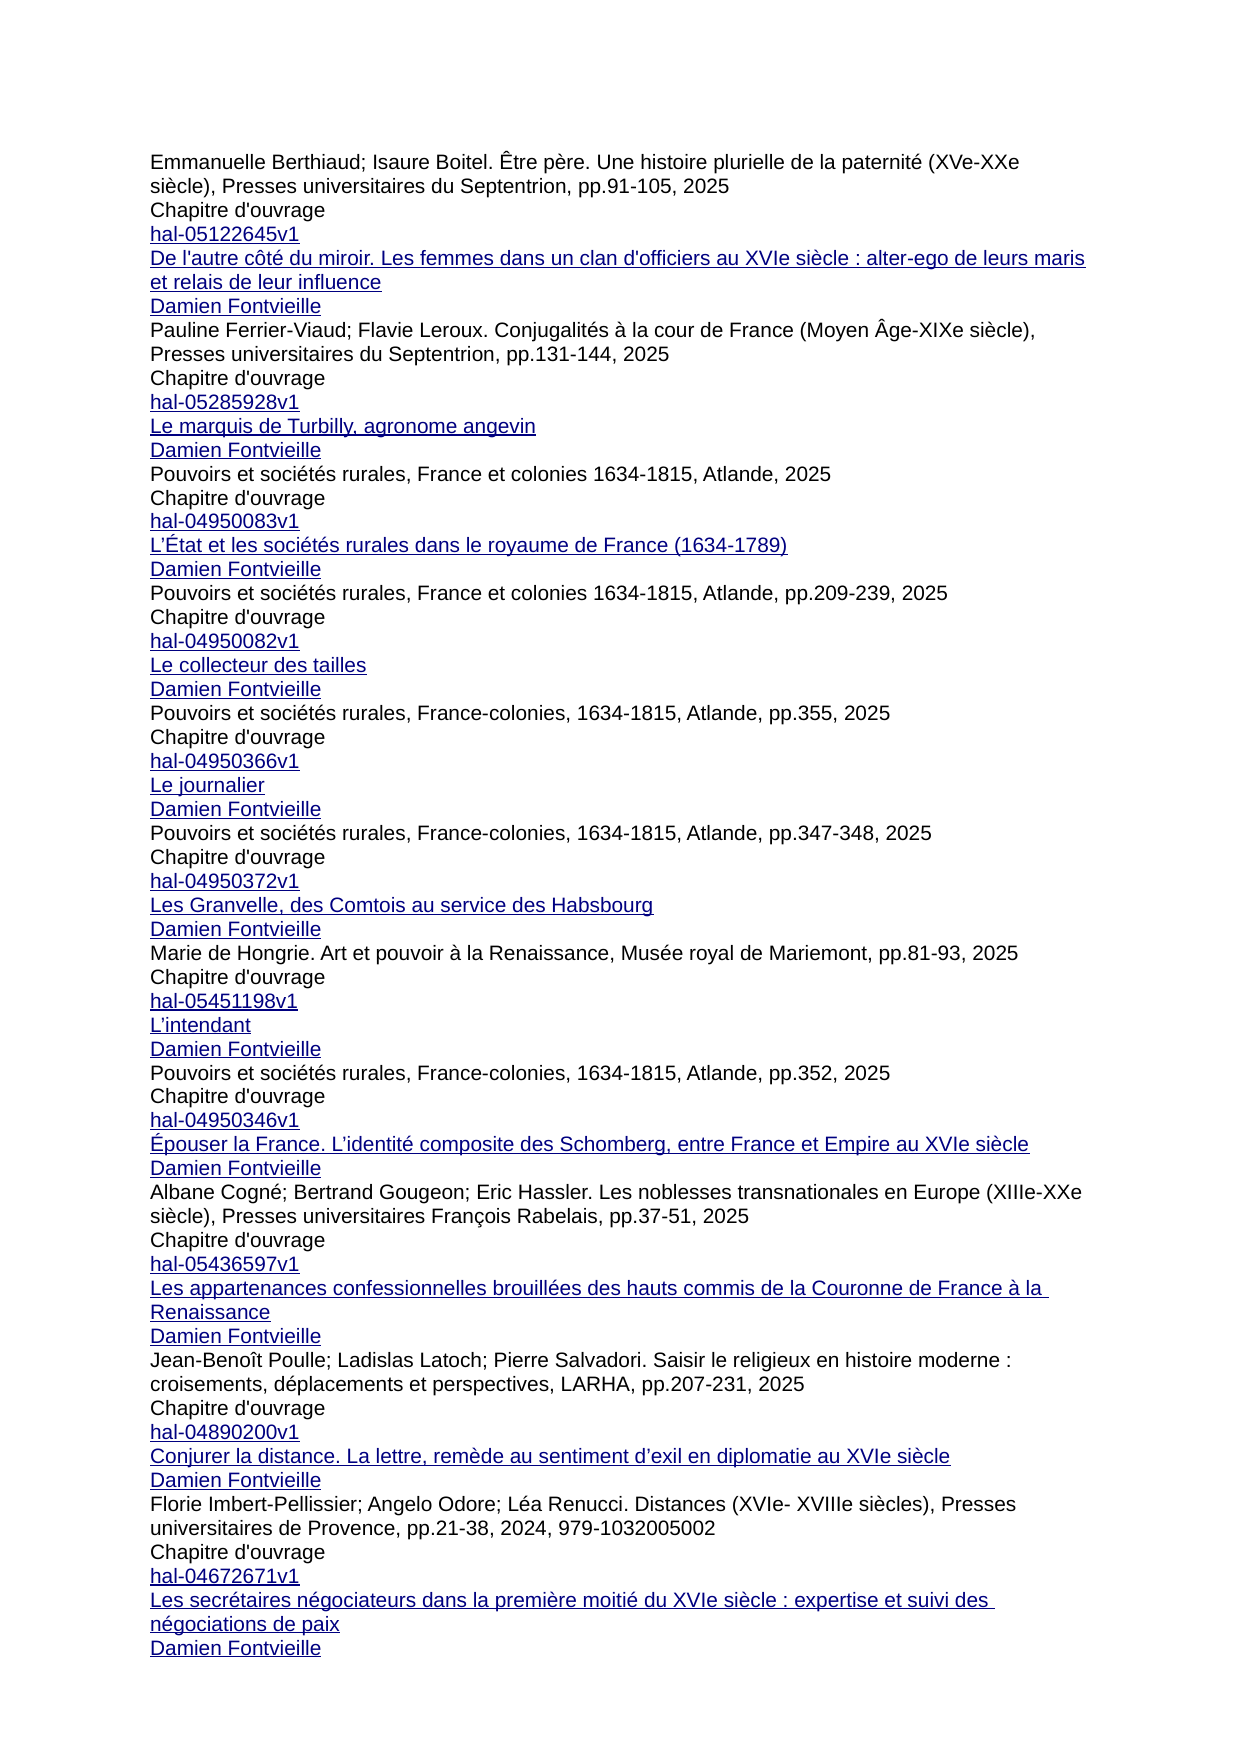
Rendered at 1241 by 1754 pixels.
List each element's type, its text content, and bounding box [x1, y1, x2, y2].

table_cell Le marquis de Turbilly, agronome angevin Damien Fontvieille Pouvoirs et sociétés rurales, France et colonies 1634-1815, Atlande, 2025 Chapitre d'ouvrage hal-04950083v1 [150, 414, 1090, 533]
table_cell Le journalier Damien Fontvieille Pouvoirs et sociétés rurales, France-colonies, 1634-1815, Atlande, pp.347-348, 2025 Chapitre d'ouvrage hal-04950372v1 [150, 773, 1090, 893]
table_cell Les secrétaires négociateurs dans la première moitié du XVIe siècle : expertise et suivi des négociations de paix Damien Fontvieille [150, 1588, 1090, 1659]
table_cell L’intendant Damien Fontvieille Pouvoirs et sociétés rurales, France-colonies, 1634-1815, Atlande, pp.352, 2025 Chapitre d'ouvrage hal-04950346v1 [150, 1013, 1090, 1132]
table_cell Le collecteur des tailles Damien Fontvieille Pouvoirs et sociétés rurales, France-colonies, 1634-1815, Atlande, pp.355, 2025 Chapitre d'ouvrage hal-04950366v1 [150, 653, 1090, 773]
table_cell Les appartenances confessionnelles brouillées des hauts commis de la Couronne de France à la Renaissance Damien Fontvieille Jean-Benoît Poulle; Ladislas Latoch; Pierre Salvadori. Saisir le religieux en histoire moderne : croisements, déplacements et perspectives, LARHA, pp.207-231, 2025 Chapitre d'ouvrage hal-04890200v1 [150, 1276, 1090, 1444]
table_cell Les Granvelle, des Comtois au service des Habsbourg Damien Fontvieille Marie de Hongrie. Art et pouvoir à la Renaissance, Musée royal de Mariemont, pp.81-93, 2025 Chapitre d'ouvrage hal-05451198v1 [150, 893, 1090, 1012]
table_cell Conjurer la distance. La lettre, remède au sentiment d’exil en diplomatie au XVIe siècle Damien Fontvieille Florie Imbert-Pellissier; Angelo Odore; Léa Renucci. Distances (XVIe- XVIIIe siècles), Presses universitaires de Provence, pp.21-38, 2024, 979-1032005002 Chapitre d'ouvrage hal-04672671v1 [150, 1444, 1090, 1587]
table_cell Emmanuelle Berthiaud; Isaure Boitel. Être père. Une histoire plurielle de la paternité (XVe-XXe siècle), Presses universitaires du Septentrion, pp.91-105, 2025 Chapitre d'ouvrage hal-05122645v1 [150, 150, 1090, 246]
table_cell De l'autre côté du miroir. Les femmes dans un clan d'officiers au XVIe siècle : alter-ego de leurs maris et relais de leur influence Damien Fontvieille Pauline Ferrier-Viaud; Flavie Leroux. Conjugalités à la cour de France (Moyen Âge-XIXe siècle), Presses universitaires du Septentrion, pp.131-144, 2025 Chapitre d'ouvrage hal-05285928v1 [150, 246, 1090, 413]
table_cell Épouser la France. L’identité composite des Schomberg, entre France et Empire au XVIe siècle Damien Fontvieille Albane Cogné; Bertrand Gougeon; Eric Hassler. Les noblesses transnationales en Europe (XIIIe-XXe siècle), Presses universitaires François Rabelais, pp.37-51, 2025 Chapitre d'ouvrage hal-05436597v1 [150, 1132, 1090, 1276]
table_cell L’État et les sociétés rurales dans le royaume de France (1634-1789) Damien Fontvieille Pouvoirs et sociétés rurales, France et colonies 1634-1815, Atlande, pp.209-239, 2025 Chapitre d'ouvrage hal-04950082v1 [150, 533, 1090, 653]
